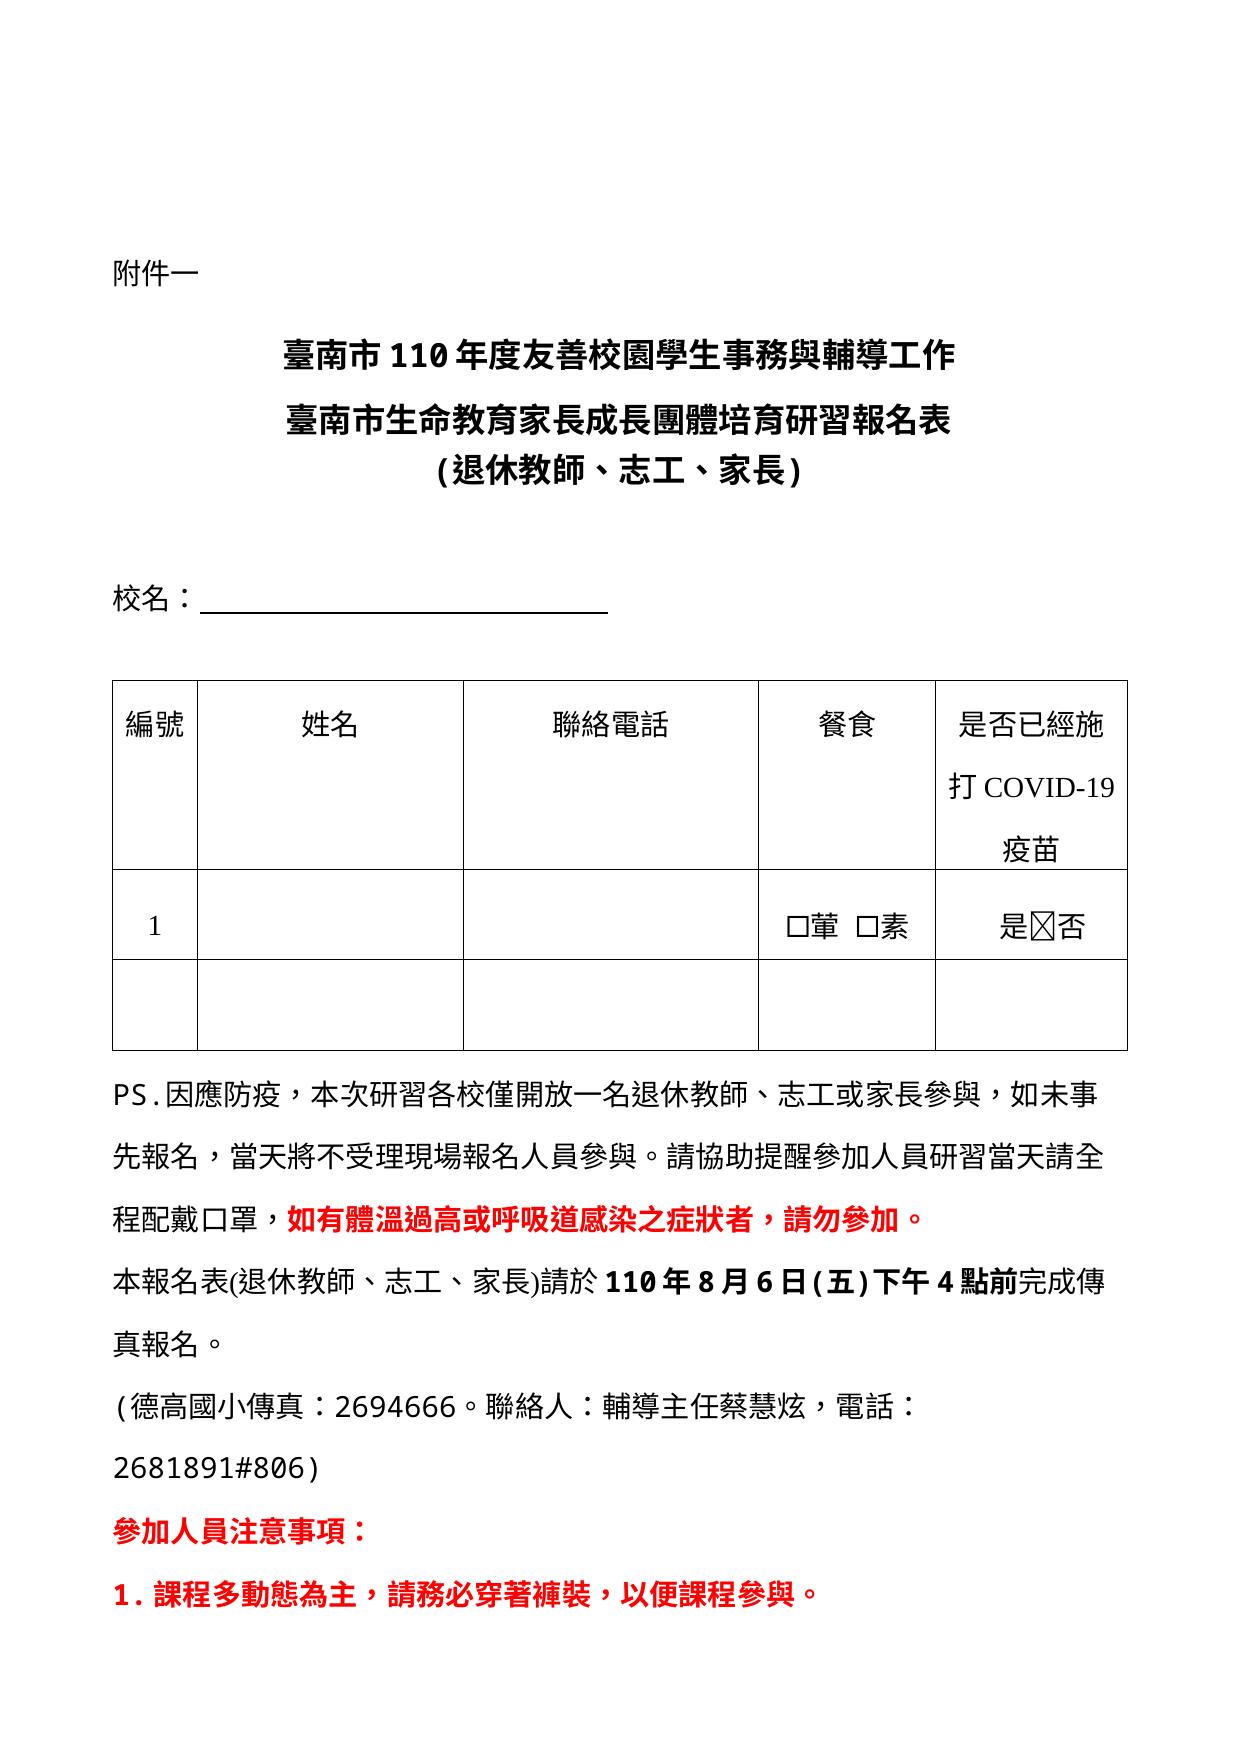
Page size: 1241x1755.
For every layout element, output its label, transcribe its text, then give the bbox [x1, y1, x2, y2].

table_cell 1 [113, 870, 197, 959]
text (退休教師、志工、家長) [112, 442, 1125, 492]
table_cell [198, 870, 463, 959]
table_cell [936, 960, 1127, 1050]
table_cell 葷 素 [759, 870, 935, 959]
text 1. 課程多動態為主，請務必穿著褲裝，以便課程參與。 [112, 1551, 1125, 1613]
text 本報名表(退休教師、志工、家長)請於110年8月6日(五)下午4點前完成傳真報名。 [112, 1238, 1125, 1363]
table_cell 是否 [936, 870, 1127, 959]
table_header 聯絡電話 [464, 681, 758, 868]
table_header 是否已經施打COVID-19疫苗 [936, 681, 1127, 868]
text 附件一 [112, 230, 1125, 292]
table_cell [198, 960, 463, 1050]
text 校名： [112, 555, 1125, 617]
table_cell [759, 960, 935, 1050]
text PS.因應防疫，本次研習各校僅開放一名退休教師、志工或家長參與，如未事先報名，當天將不受理現場報名人員參與。請協助提醒參加人員研習當天請全程配戴口罩，如有體溫過高或呼吸道感染之症狀者，請勿參加。 [112, 1051, 1125, 1238]
text 臺南市生命教育家長成長團體培育研習報名表 [112, 392, 1125, 442]
text 參加人員注意事項： [112, 1488, 1125, 1551]
text (德高國小傳真：2694666。聯絡人：輔導主任蔡慧炫，電話：2681891#806) [112, 1363, 1125, 1488]
table_cell [113, 960, 197, 1050]
text 臺南市110年度友善校園學生事務與輔導工作 [112, 311, 1125, 374]
table_header 餐食 [759, 681, 935, 868]
table_header 編號 [113, 681, 197, 868]
table_cell [464, 960, 758, 1050]
table_header 姓名 [198, 681, 463, 868]
table_cell [464, 870, 758, 959]
